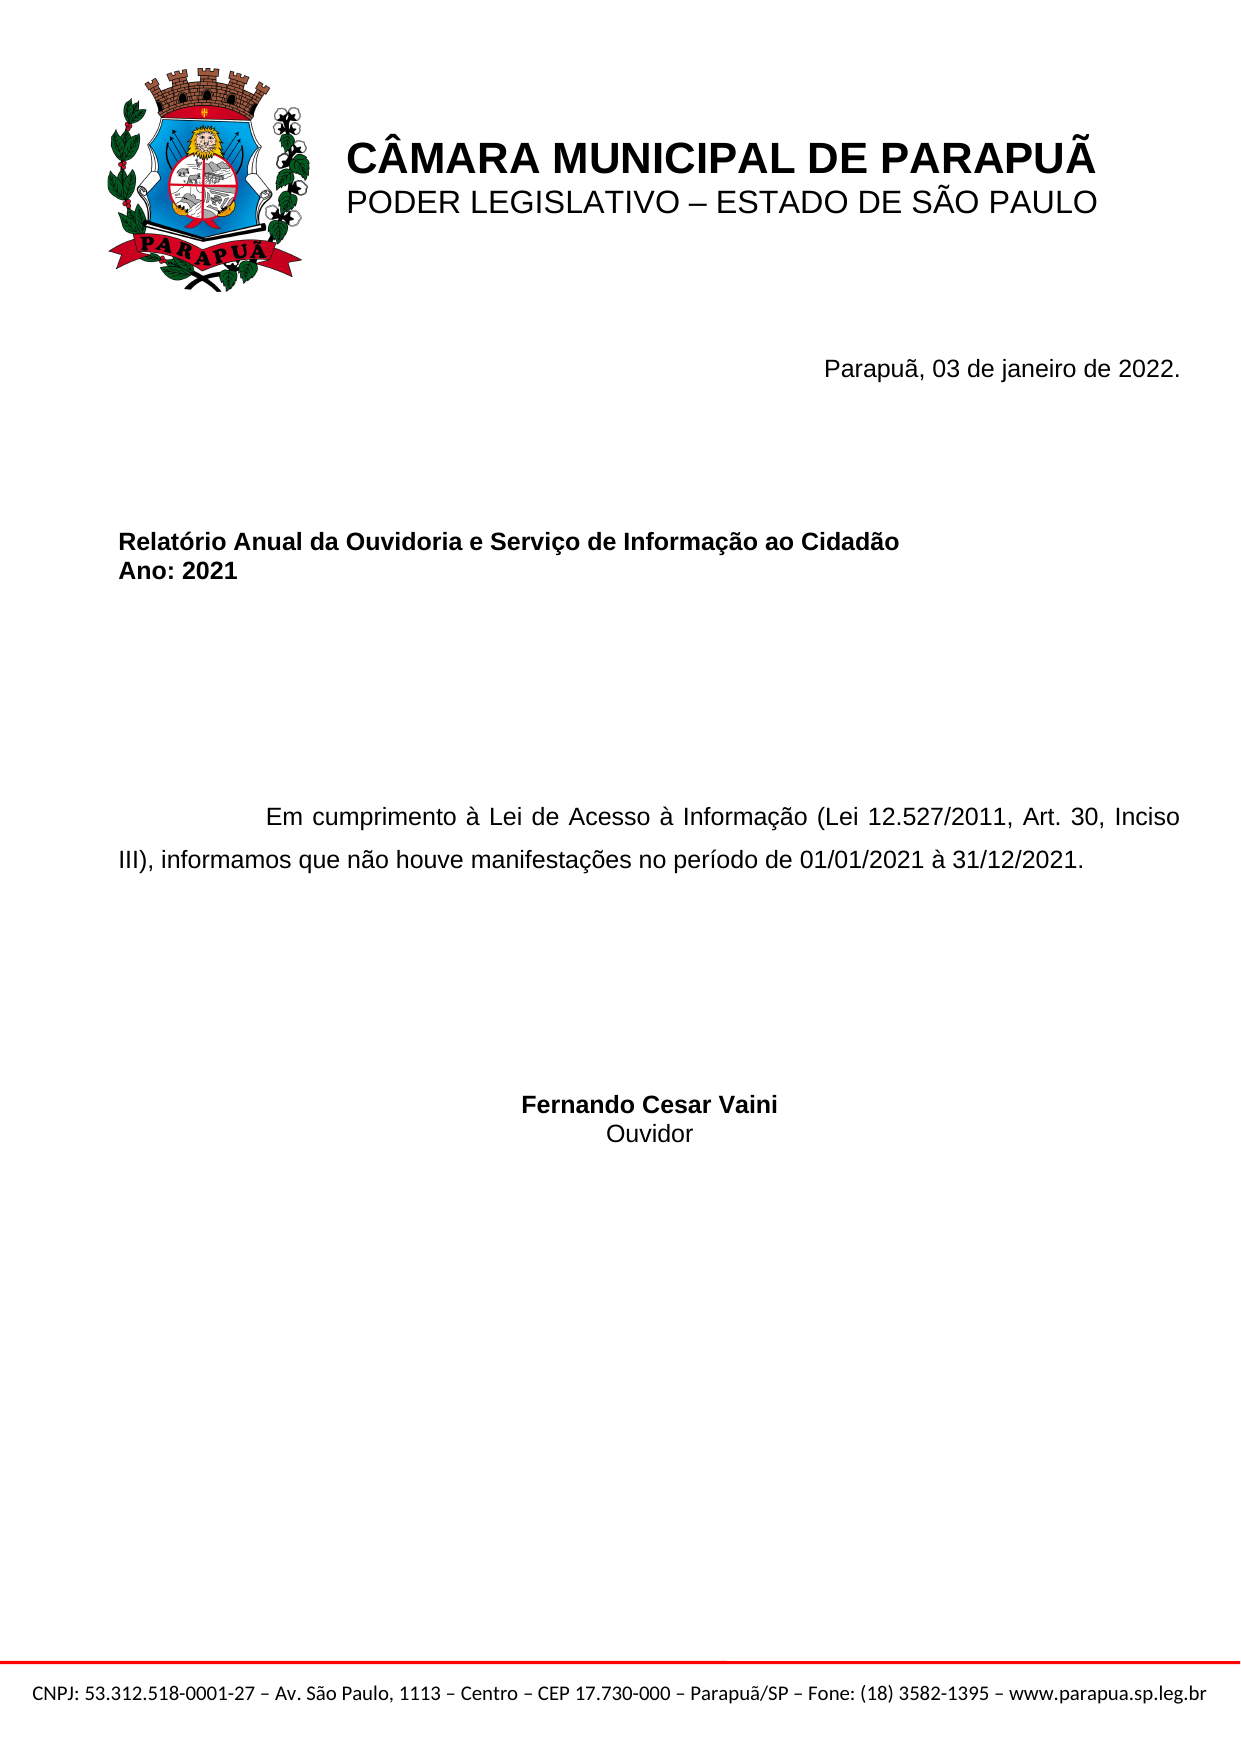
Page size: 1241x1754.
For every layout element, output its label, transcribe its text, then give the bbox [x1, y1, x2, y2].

text Parapuã, 03 de janeiro de 2022. [118, 354, 1181, 383]
text Ouvidor [118, 1118, 1181, 1147]
text Relatório Anual da Ouvidoria e Serviço de Informação ao Cidadão [118, 527, 1181, 556]
text Fernando Cesar Vaini [118, 1090, 1181, 1118]
text Ano: 2021 [118, 556, 1181, 584]
picture [107, 68, 310, 292]
text Em cumprimento à Lei de Acesso à Informação (Lei 12.527/2011, Art. 30, Inciso III), informamos que não houve manifestações no período de 01/01/2021 à 31/12/2021. [118, 802, 1181, 874]
